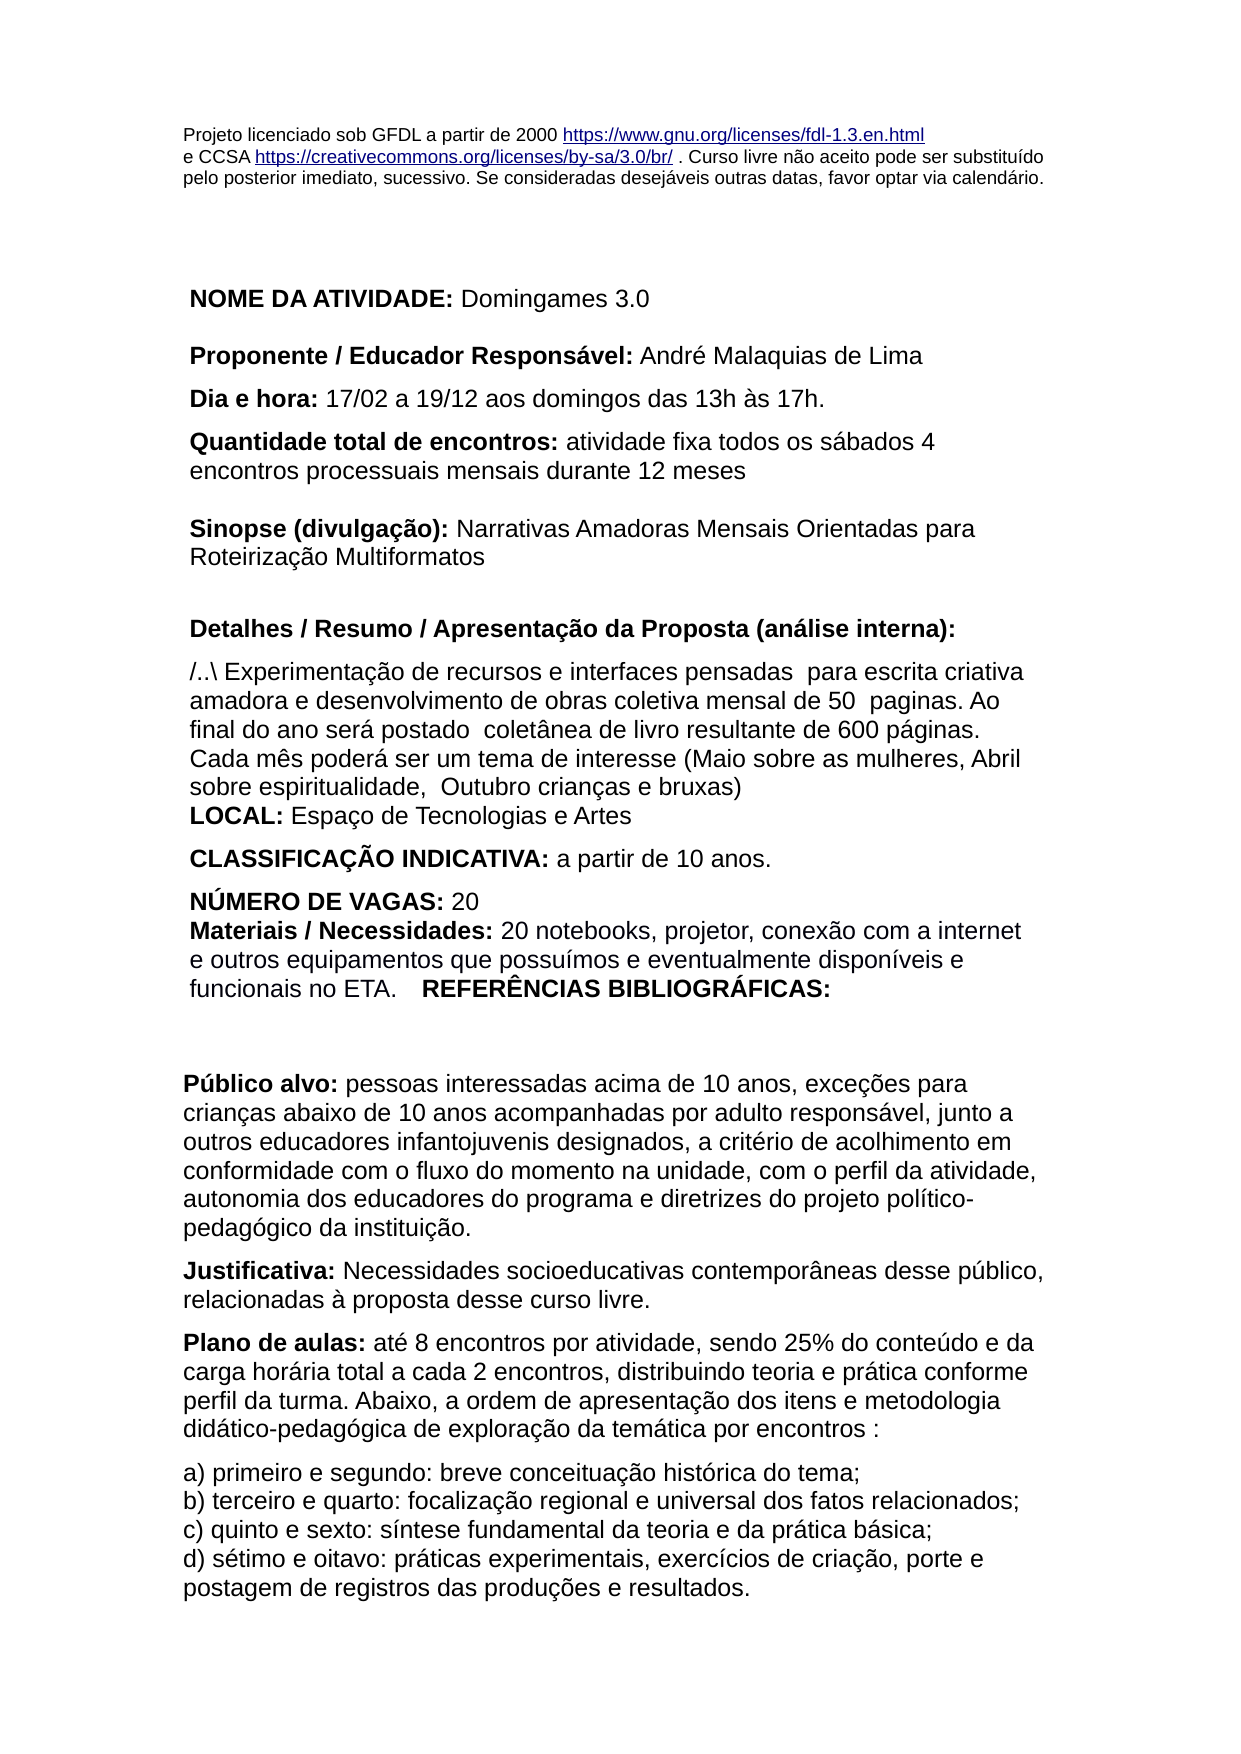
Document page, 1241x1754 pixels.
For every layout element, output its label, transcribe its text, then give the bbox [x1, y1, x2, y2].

table_header [1, 278, 183, 1008]
table_header [1045, 278, 1240, 1008]
table_header NOME DA ATIVIDADE: Domingames 3.0 Proponente / Educador Responsável: André Malaquias de Lima Dia e hora: 17/02 a 19/12 aos domingos das 13h às 17h. Quantidade total de encontros: atividade fixa todos os sábados 4 encontros processuais mensais durante 12 meses Sinopse (divulgação): Narrativas Amadoras Mensais Orientadas para Roteirização Multiformatos Detalhes / Resumo / Apresentação da Proposta (análise interna): /..\ Experimentação de recursos e interfaces pensadas para escrita criativa amadora e desenvolvimento de obras coletiva mensal de 50 paginas. Ao final do ano será postado coletânea de livro resultante de 600 páginas. Cada mês poderá ser um tema de interesse (Maio sobre as mulheres, Abril sobre espiritualidade, Outubro crianças e bruxas) LOCAL: Espaço de Tecnologias e Artes CLASSIFICAÇÃO INDICATIVA: a partir de 10 anos. NÚMERO DE VAGAS: 20 Materiais / Necessidades: 20 notebooks, projetor, conexão com a internet e outros equipamentos que possuímos e eventualmente disponíveis e funcionais no ETA. REFERÊNCIAS BIBLIOGRÁFICAS: [184, 278, 1044, 1008]
